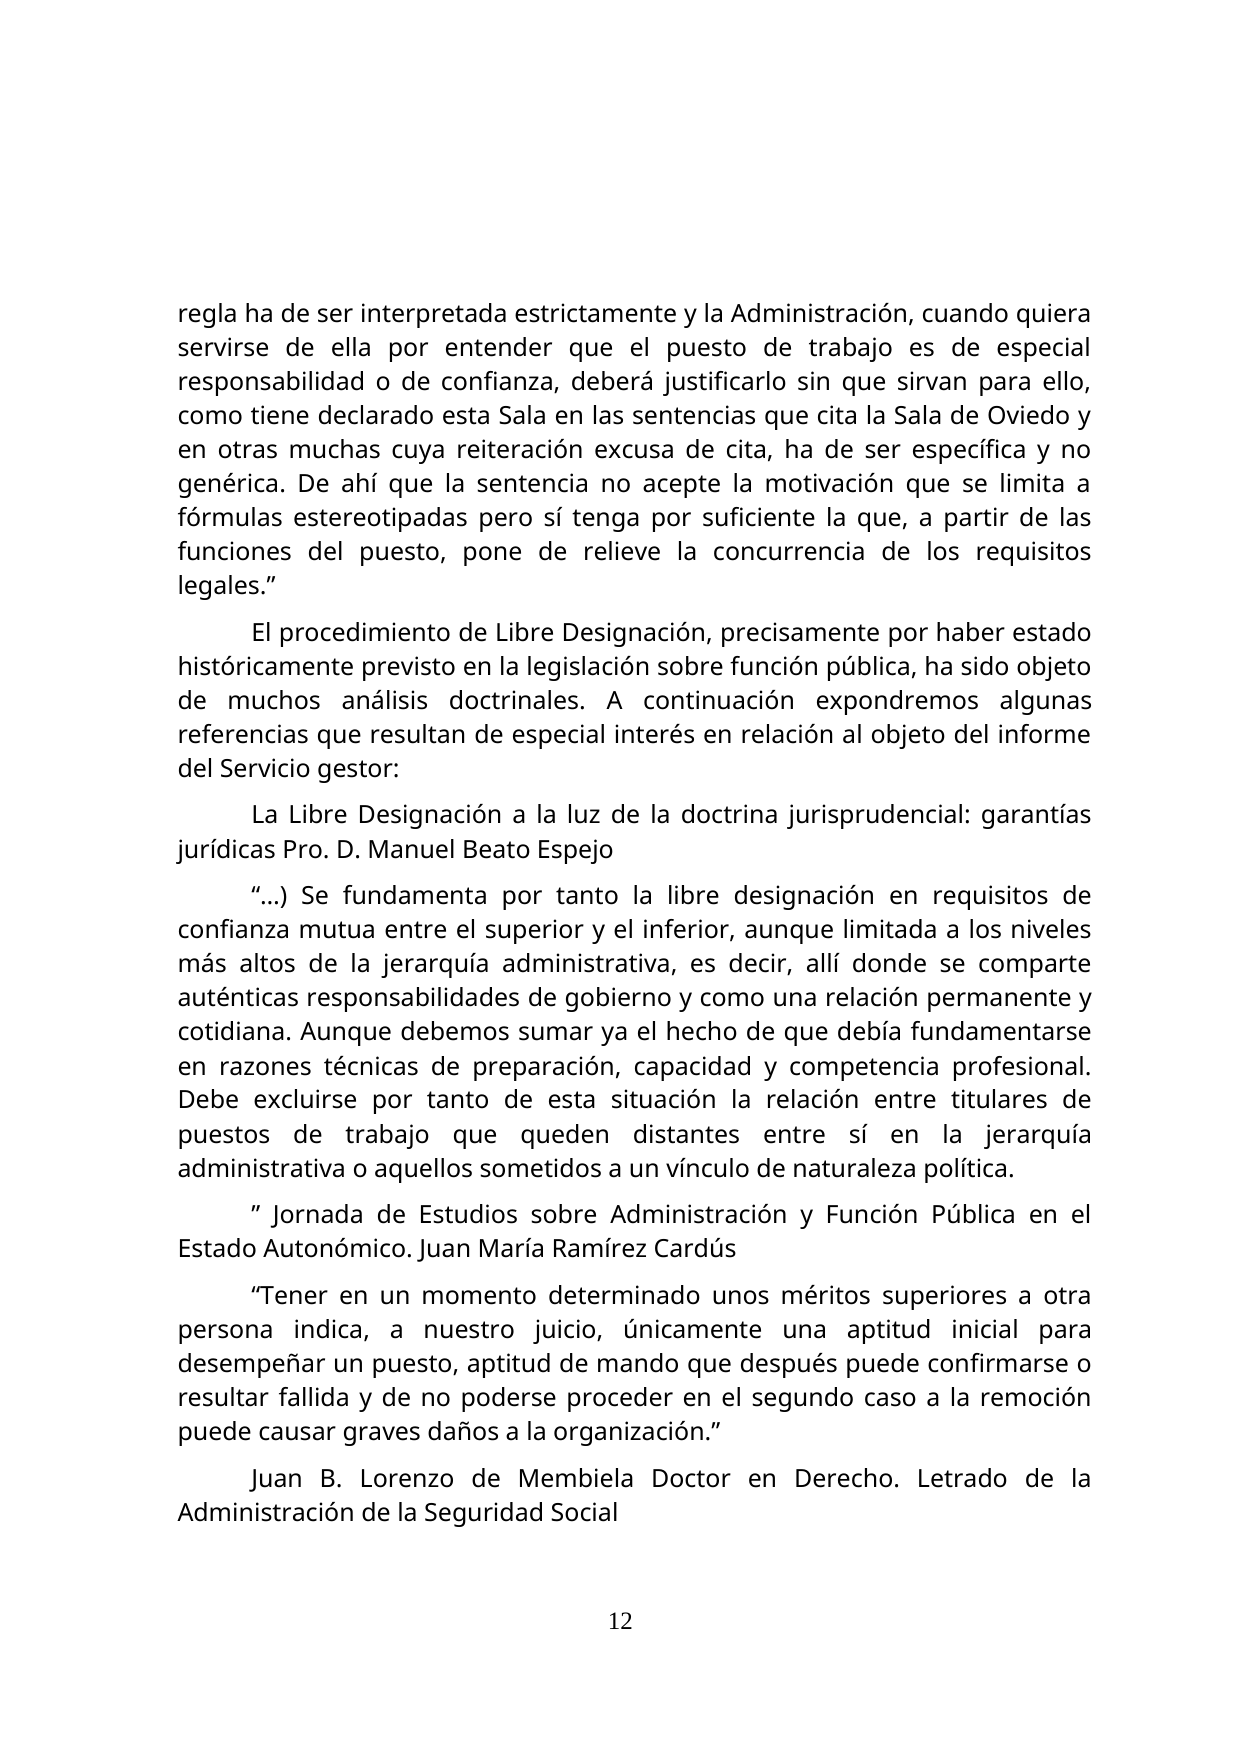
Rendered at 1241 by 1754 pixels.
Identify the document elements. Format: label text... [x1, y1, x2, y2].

text “…) Se fundamenta por tanto la libre designación en requisitos de confianza mutua entre el superior y el inferior, aunque limitada a los niveles más altos de la jerarquía administrativa, es decir, allí donde se comparte auténticas responsabilidades de gobierno y como una relación permanente y cotidiana. Aunque debemos sumar ya el hecho de que debía fundamentarse en razones técnicas de preparación, capacidad y competencia profesional. Debe excluirse por tanto de esta situación la relación entre titulares de puestos de trabajo que queden distantes entre sí en la jerarquía administrativa o aquellos sometidos a un vínculo de naturaleza política. [177, 878, 1093, 1184]
text Juan B. Lorenzo de Membiela Doctor en Derecho. Letrado de la Administración de la Seguridad Social [177, 1460, 1093, 1528]
text “Tener en un momento determinado unos méritos superiores a otra persona indica, a nuestro juicio, únicamente una aptitud inicial para desempeñar un puesto, aptitud de mando que después puede confirmarse o resultar fallida y de no poderse proceder en el segundo caso a la remoción puede causar graves daños a la organización.” [177, 1277, 1093, 1448]
text La Libre Designación a la luz de la doctrina jurisprudencial: garantías jurídicas Pro. D. Manuel Beato Espejo [177, 797, 1093, 865]
text ” Jornada de Estudios sobre Administración y Función Pública en el Estado Autonómico. Juan María Ramírez Cardús [177, 1197, 1093, 1265]
text El procedimiento de Libre Designación, precisamente por haber estado históricamente previsto en la legislación sobre función pública, ha sido objeto de muchos análisis doctrinales. A continuación expondremos algunas referencias que resultan de especial interés en relación al objeto del informe del Servicio gestor: [177, 614, 1093, 785]
text regla ha de ser interpretada estrictamente y la Administración, cuando quiera servirse de ella por entender que el puesto de trabajo es de especial responsabilidad o de confianza, deberá justificarlo sin que sirvan para ello, como tiene declarado esta Sala en las sentencias que cita la Sala de Oviedo y en otras muchas cuya reiteración excusa de cita, ha de ser específica y no genérica. De ahí que la sentencia no acepte la motivación que se limita a fórmulas estereotipadas pero sí tenga por suficiente la que, a partir de las funciones del puesto, pone de relieve la concurrencia de los requisitos legales.” [177, 295, 1093, 602]
